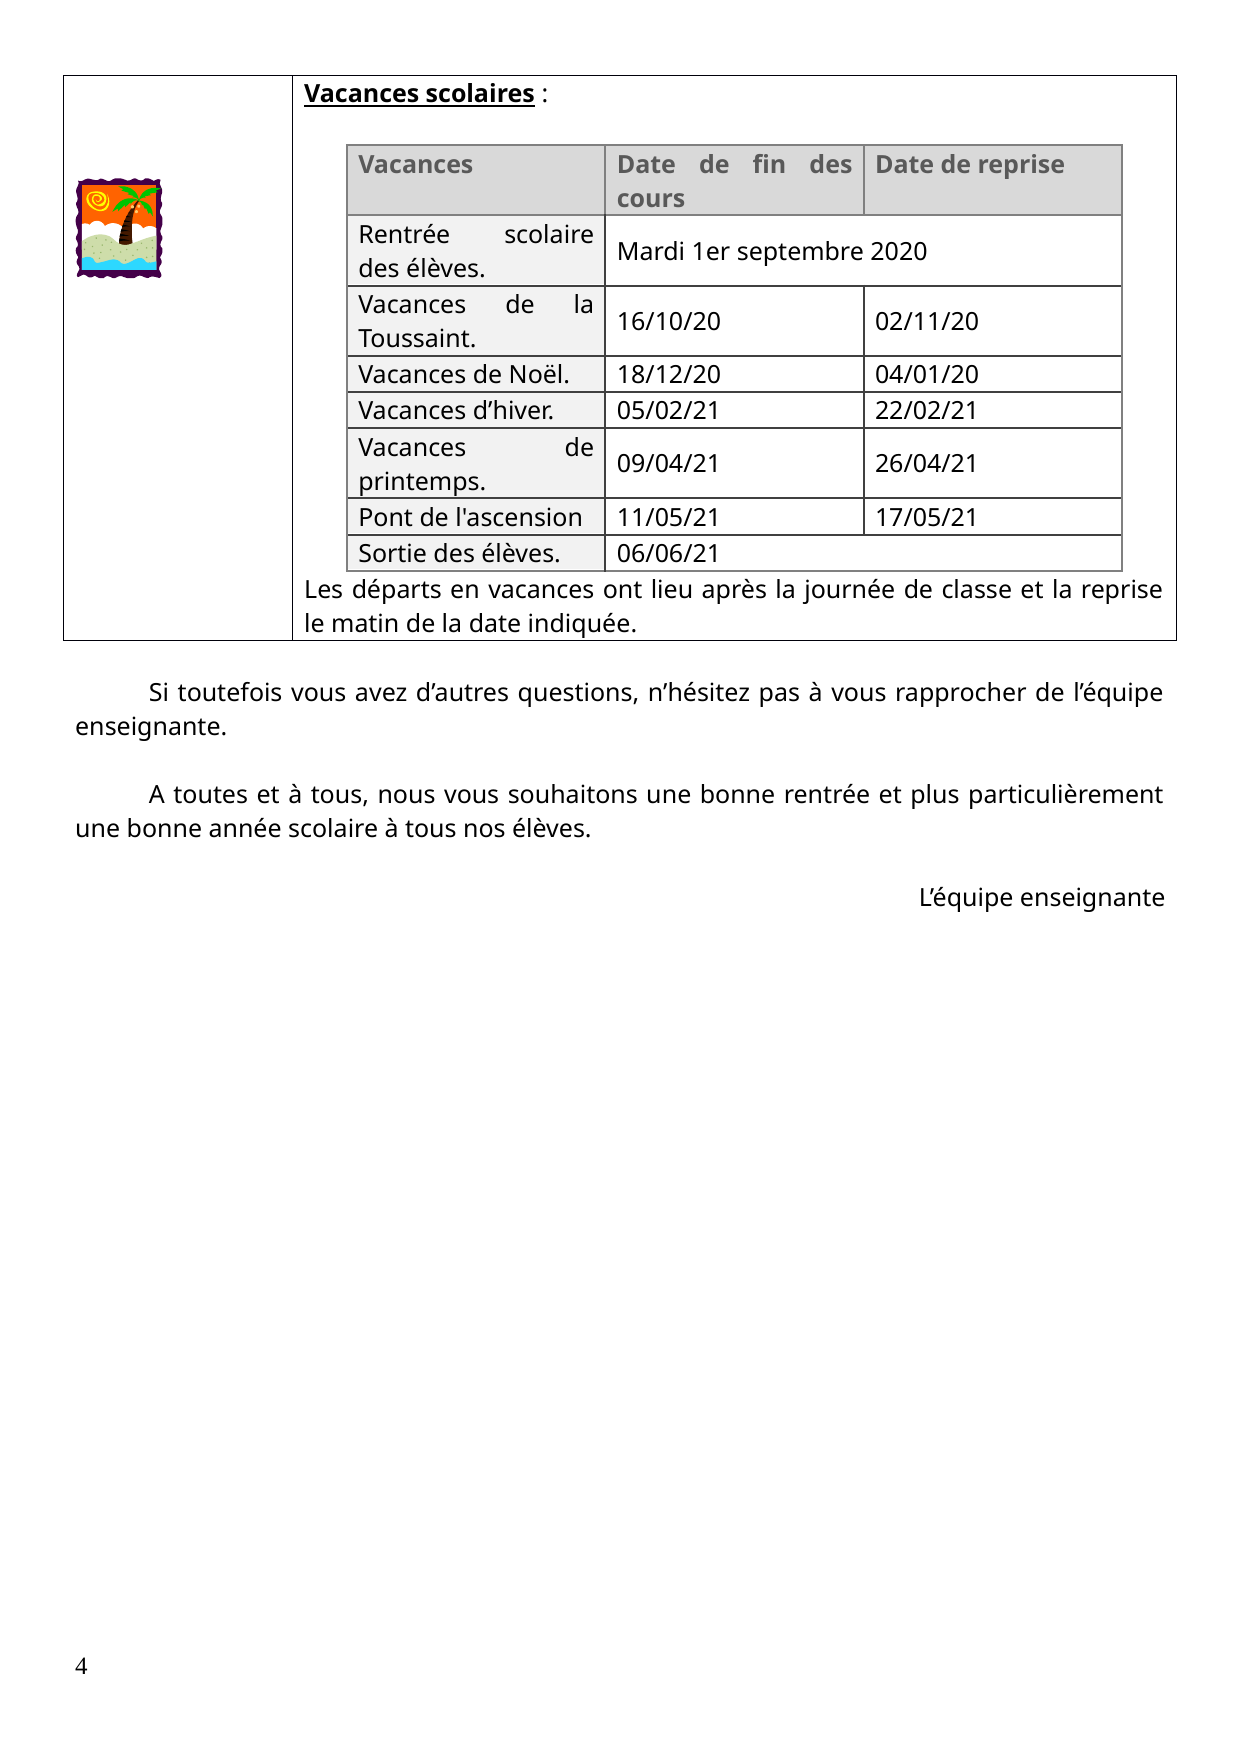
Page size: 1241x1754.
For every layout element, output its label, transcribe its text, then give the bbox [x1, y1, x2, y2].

table_cell Vacances de Noël. [348, 357, 604, 391]
text L’équipe enseignante [75, 879, 1165, 913]
table_cell Pont de l'ascension [348, 499, 604, 533]
table_cell 16/10/20 [606, 287, 863, 355]
table_header Date de fin des cours [606, 146, 863, 214]
text A toutes et à tous, nous vous souhaitons une bonne rentrée et plus particulièrement une bonne année scolaire à tous nos élèves. [75, 777, 1165, 845]
table_cell Mardi 1er septembre 2020 [606, 216, 1121, 284]
table_cell 06/06/21 [606, 536, 1121, 569]
table_cell 05/02/21 [606, 393, 863, 427]
table_header Date de reprise [865, 146, 1121, 214]
table_cell Rentrée scolaire des élèves. [348, 216, 604, 284]
table_cell Sortie des élèves. [348, 536, 604, 569]
table_cell Vacances de la Toussaint. [348, 287, 604, 355]
table_cell Vacances de printemps. [348, 429, 604, 497]
table_cell 18/12/20 [606, 357, 863, 391]
table_cell Vacances d’hiver. [348, 393, 604, 427]
table_cell 09/04/21 [606, 429, 863, 497]
table_cell 02/11/20 [865, 287, 1121, 355]
table_cell 17/05/21 [865, 499, 1121, 533]
table_cell 04/01/20 [865, 357, 1121, 391]
table_cell [64, 76, 292, 640]
table_header Vacances [348, 146, 604, 214]
table_cell 11/05/21 [606, 499, 863, 533]
table_cell Vacances scolaires : Les départs en vacances ont lieu après la journée de classe et la reprise le matin de la date indiquée. [293, 76, 1176, 640]
text Si toutefois vous avez d’autres questions, n’hésitez pas à vous rapprocher de l’équipe enseignante. [75, 675, 1165, 743]
table_cell 26/04/21 [865, 429, 1121, 497]
table_cell 22/02/21 [865, 393, 1121, 427]
